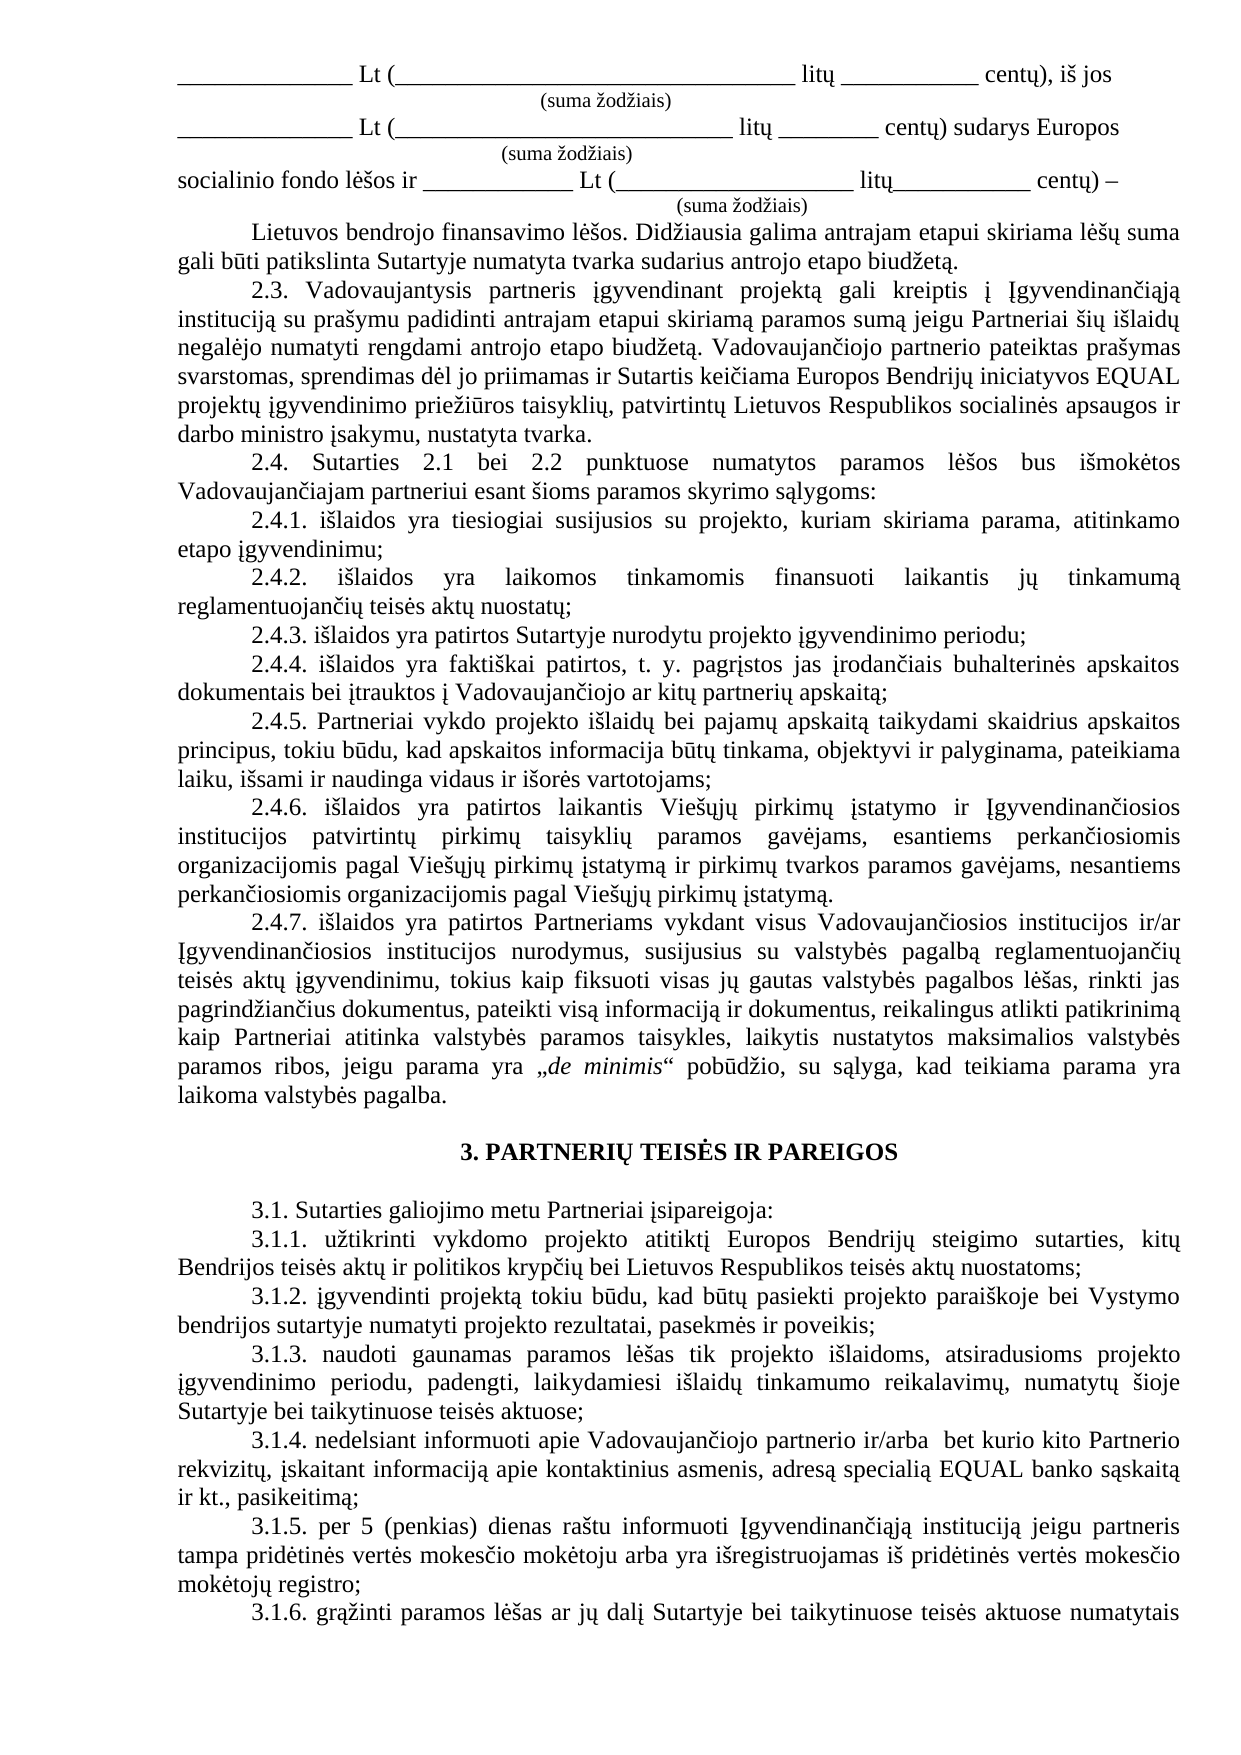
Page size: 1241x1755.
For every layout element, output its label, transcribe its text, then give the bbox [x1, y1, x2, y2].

text 2.4.4. išlaidos yra faktiškai patirtos, t. y. pagrįstos jas įrodančiais buhalterinės apskaitos dokumentais bei įtrauktos į Vadovaujančiojo ar kitų partnerių apskaitą; [177, 649, 1181, 706]
text 3.1.2. įgyvendinti projektą tokiu būdu, kad būtų pasiekti projekto paraiškoje bei Vystymo bendrijos sutartyje numatyti projekto rezultatai, pasekmės ir poveikis; [177, 1281, 1181, 1339]
text 2.4.1. išlaidos yra tiesiogiai susijusios su projekto, kuriam skiriama parama, atitinkamo etapo įgyvendinimu; [177, 505, 1181, 562]
text (suma žodžiais) [177, 193, 1181, 217]
text 3.1.3. naudoti gaunamas paramos lėšas tik projekto išlaidoms, atsiradusioms projekto įgyvendinimo periodu, padengti, laikydamiesi išlaidų tinkamumo reikalavimų, numatytų šioje Sutartyje bei taikytinuose teisės aktuose; [177, 1339, 1181, 1425]
text ______________ Lt (________________________________ litų ___________ centų), iš jos [177, 59, 1181, 88]
text socialinio fondo lėšos ir ____________ Lt (___________________ litų___________ centų) – [177, 165, 1181, 193]
text (suma žodžiais) [177, 141, 1181, 165]
text 2.4.5. Partneriai vykdo projekto išlaidų bei pajamų apskaitą taikydami skaidrius apskaitos principus, tokiu būdu, kad apskaitos informacija būtų tinkama, objektyvi ir palyginama, pateikiama laiku, išsami ir naudinga vidaus ir išorės vartotojams; [177, 706, 1181, 792]
text 2.3. Vadovaujantysis partneris įgyvendinant projektą gali kreiptis į Įgyvendinančiąją instituciją su prašymu padidinti antrajam etapui skiriamą paramos sumą jeigu Partneriai šių išlaidų negalėjo numatyti rengdami antrojo etapo biudžetą. Vadovaujančiojo partnerio pateiktas prašymas svarstomas, sprendimas dėl jo priimamas ir Sutartis keičiama Europos Bendrijų iniciatyvos EQUAL projektų įgyvendinimo priežiūros taisyklių, patvirtintų Lietuvos Respublikos socialinės apsaugos ir darbo ministro įsakymu, nustatyta tvarka. [177, 275, 1181, 447]
text 2.4.3. išlaidos yra patirtos Sutartyje nurodytu projekto įgyvendinimo periodu; [177, 620, 1181, 649]
text 2.4.7. išlaidos yra patirtos Partneriams vykdant visus Vadovaujančiosios institucijos ir/ar Įgyvendinančiosios institucijos nurodymus, susijusius su valstybės pagalbą reglamentuojančių teisės aktų įgyvendinimu, tokius kaip fiksuoti visas jų gautas valstybės pagalbos lėšas, rinkti jas pagrindžiančius dokumentus, pateikti visą informaciją ir dokumentus, reikalingus atlikti patikrinimą kaip Partneriai atitinka valstybės paramos taisykles, laikytis nustatytos maksimalios valstybės paramos ribos, jeigu parama yra „de minimis“ pobūdžio, su sąlyga, kad teikiama parama yra laikoma valstybės pagalba. [177, 907, 1181, 1109]
text 2.4.6. išlaidos yra patirtos laikantis Viešųjų pirkimų įstatymo ir Įgyvendinančiosios institucijos patvirtintų pirkimų taisyklių paramos gavėjams, esantiems perkančiosiomis organizacijomis pagal Viešųjų pirkimų įstatymą ir pirkimų tvarkos paramos gavėjams, nesantiems perkančiosiomis organizacijomis pagal Viešųjų pirkimų įstatymą. [177, 792, 1181, 907]
text 2.4.2. išlaidos yra laikomos tinkamomis finansuoti laikantis jų tinkamumą reglamentuojančių teisės aktų nuostatų; [177, 562, 1181, 620]
text (suma žodžiais) [177, 88, 1181, 112]
text 3.1.4. nedelsiant informuoti apie Vadovaujančiojo partnerio ir/arba bet kurio kito Partnerio rekvizitų, įskaitant informaciją apie kontaktinius asmenis, adresą specialią EQUAL banko sąskaitą ir kt., pasikeitimą; [177, 1425, 1181, 1511]
text 2.4. Sutarties 2.1 bei 2.2 punktuose numatytos paramos lėšos bus išmokėtos Vadovaujančiajam partneriui esant šioms paramos skyrimo sąlygoms: [177, 447, 1181, 505]
text 3.1.1. užtikrinti vykdomo projekto atitiktį Europos Bendrijų steigimo sutarties, kitų Bendrijos teisės aktų ir politikos krypčių bei Lietuvos Respublikos teisės aktų nuostatoms; [177, 1224, 1181, 1281]
text 3.1.6. grąžinti paramos lėšas ar jų dalį Sutartyje bei taikytinuose teisės aktuose numatytais [177, 1597, 1181, 1626]
text ______________ Lt (___________________________ litų ________ centų) sudarys Europos [177, 112, 1181, 141]
text 3.1.5. per 5 (penkias) dienas raštu informuoti Įgyvendinančiąją instituciją jeigu partneris tampa pridėtinės vertės mokesčio mokėtoju arba yra išregistruojamas iš pridėtinės vertės mokesčio mokėtojų registro; [177, 1511, 1181, 1597]
text Lietuvos bendrojo finansavimo lėšos. Didžiausia galima antrajam etapui skiriama lėšų suma gali būti patikslinta Sutartyje numatyta tvarka sudarius antrojo etapo biudžetą. [177, 217, 1181, 275]
text 3. PARTNERIŲ TEISĖS IR PAREIGOS [177, 1137, 1181, 1166]
text 3.1. Sutarties galiojimo metu Partneriai įsipareigoja: [177, 1195, 1181, 1224]
